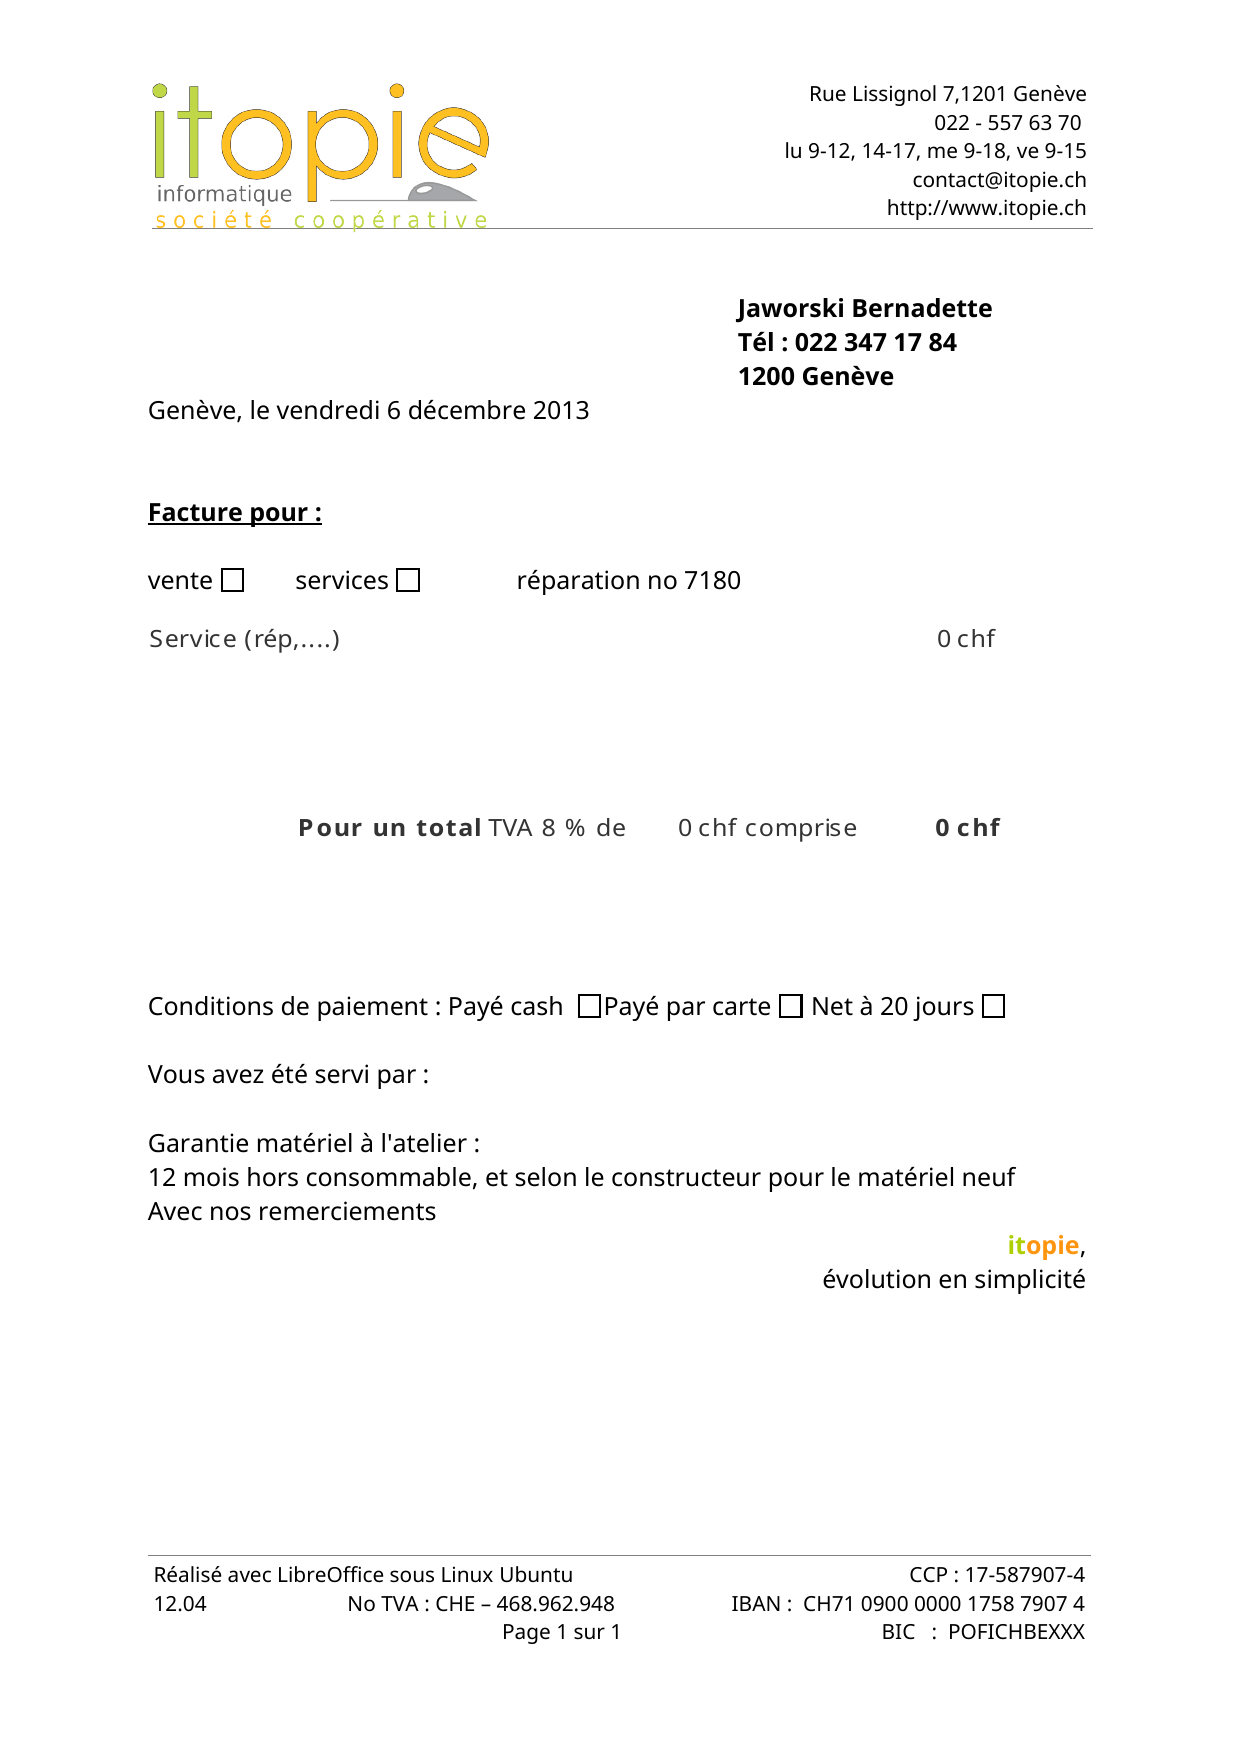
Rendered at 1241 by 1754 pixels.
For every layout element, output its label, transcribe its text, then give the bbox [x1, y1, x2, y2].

text 12 mois hors consommable, et selon le constructeur pour le matériel neuf [148, 1159, 1093, 1193]
text 1200 Genève [148, 358, 1093, 392]
text Facture pour : [148, 495, 1093, 529]
text Conditions de paiement : Payé cash Payé par carte Net à 20 jours [148, 989, 1093, 1023]
text Jaworski Bernadette [148, 290, 1093, 324]
text vente services réparation no 7180 [148, 563, 1093, 597]
text évolution en simplicité [148, 1262, 1093, 1296]
text itopie, [148, 1227, 1093, 1262]
text Avec nos remerciements [148, 1193, 1093, 1227]
picture [138, 72, 500, 244]
text Tél : 022 347 17 84 [148, 324, 1093, 358]
text Genève, le vendredi 6 décembre 2013 [148, 392, 1093, 427]
text Vous avez été servi par : [148, 1057, 1093, 1091]
text Garantie matériel à l'atelier : [148, 1125, 1093, 1159]
